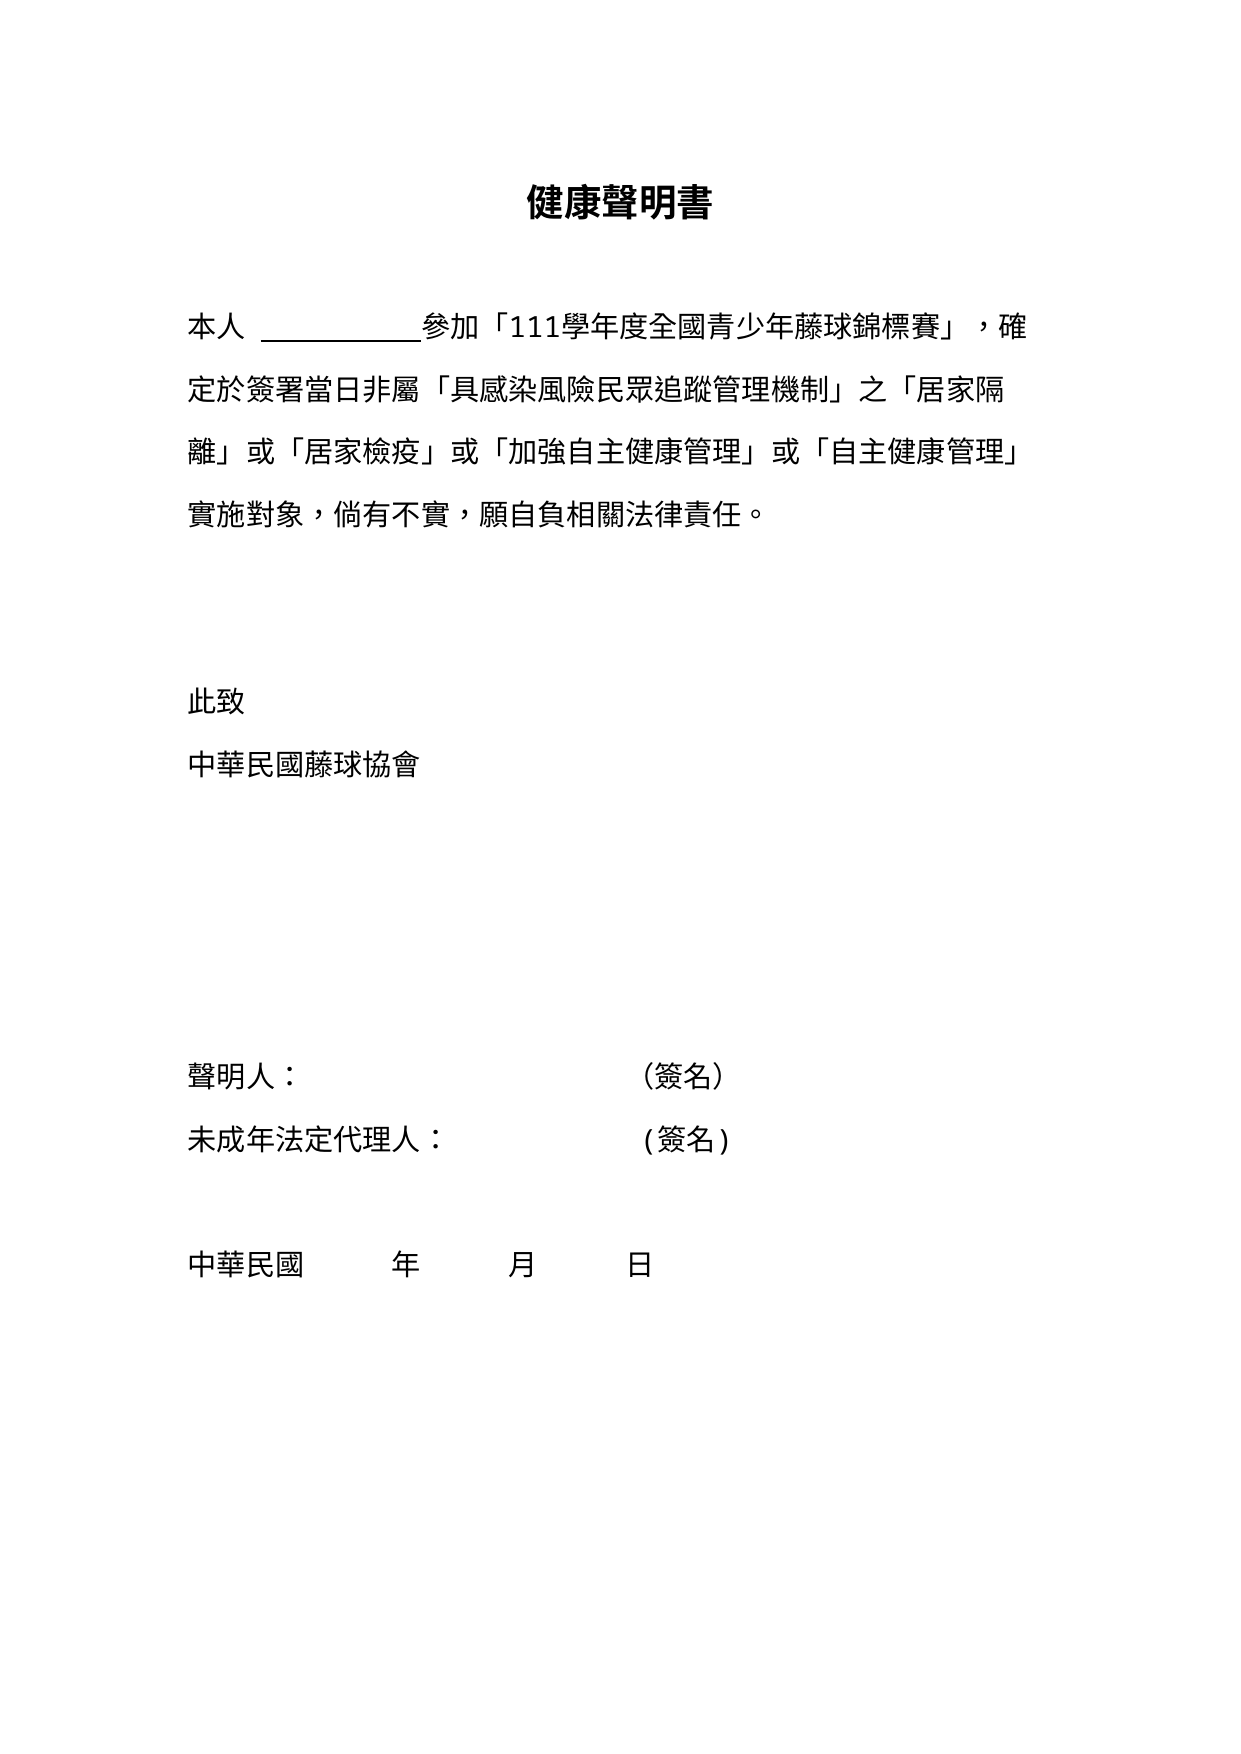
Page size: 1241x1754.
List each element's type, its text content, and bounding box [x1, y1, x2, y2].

text 未成年法定代理人： (簽名) [187, 1096, 1053, 1158]
text 健康聲明書 [187, 158, 1053, 221]
text 中華民國 年 月 日 [187, 1221, 1053, 1283]
text 本人 參加「111學年度全國青少年藤球錦標賽」，確定於簽署當日非屬「具感染風險民眾追蹤管理機制」之「居家隔離」或「居家檢疫」或「加強自主健康管理」或「自主健康管理」實施對象，倘有不實，願自負相關法律責任。 [187, 283, 1053, 533]
text 中華民國藤球協會 [187, 721, 1053, 783]
text 此致 [187, 658, 1053, 721]
text 聲明人： （簽名） [187, 1033, 1053, 1096]
